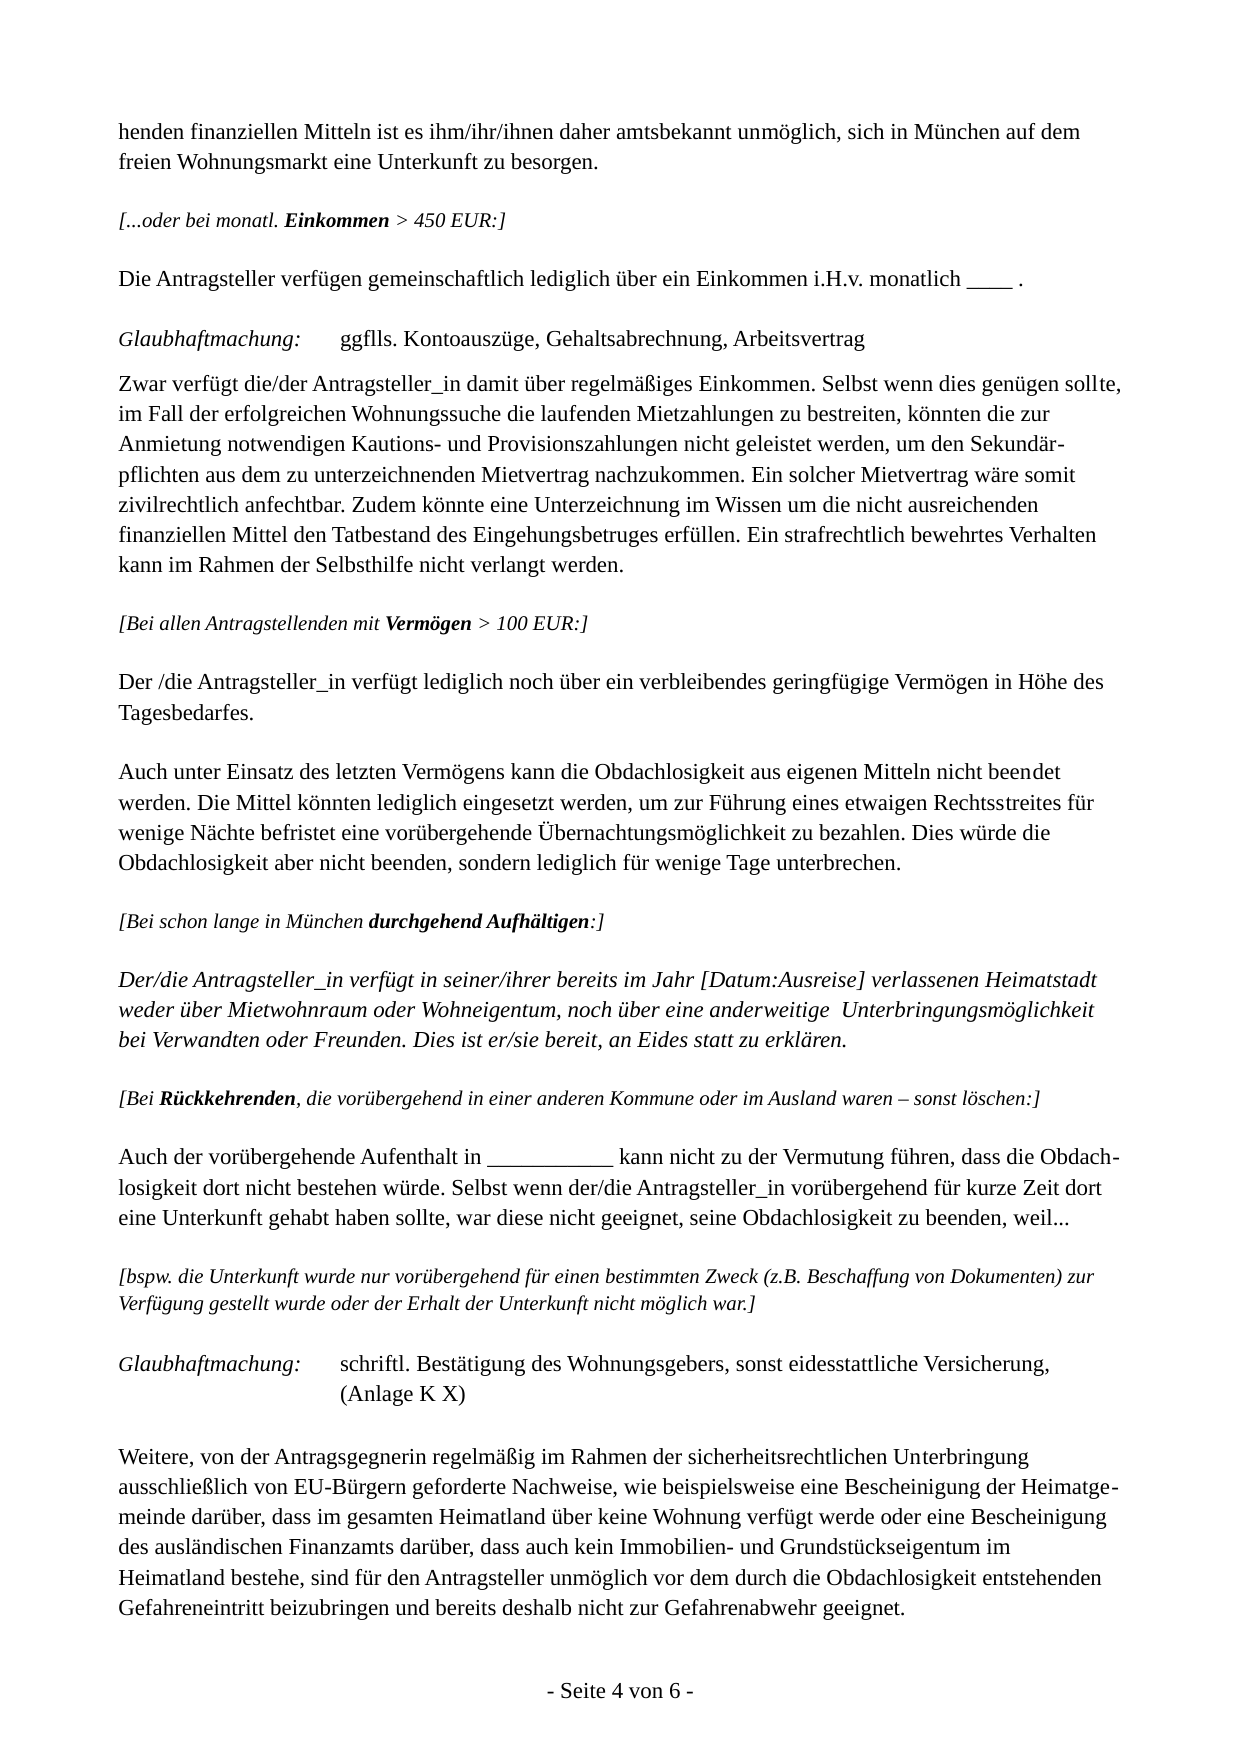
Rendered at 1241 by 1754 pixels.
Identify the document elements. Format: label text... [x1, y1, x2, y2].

text [bspw. die Unterkunft wurde nur vorübergehend für einen bestimmten Zweck (z.B. Beschaffung von Dokumenten) zur Verfü­gung gestellt wurde oder der Erhalt der Unterkunft nicht möglich war.] [118, 1263, 1122, 1315]
text Der/die Antragsteller_in verfügt in seiner/ihrer bereits im Jahr [Datum:Ausreise] verlassenen Heimatstadt weder über Mietwohnraum oder Wohneigentum, noch über eine ander­weitige Unterbringungsmöglichkeit bei Verwandten oder Freunden. Dies ist er/sie bereit, an Eides statt zu erklären. [118, 966, 1122, 1053]
text [Bei schon lange in München durchgehend Aufhältigen:] [118, 909, 1122, 933]
text Glaubhaftmachung: schriftl. Bestätigung des Wohnungsgebers, sonst eidesstattliche Versicherung, (Anlage K X) [118, 1350, 1122, 1406]
text henden finanziellen Mitteln ist es ihm/ihr/ihnen daher amtsbekannt un­möglich, sich in München auf dem freien Wohnungsmarkt eine Unterkunft zu besorgen. [118, 118, 1122, 175]
text Auch der vorübergehende Aufenthalt in ___________ kann nicht zu der Vermutung führen, dass die Obdach­losigkeit dort nicht bestehen würde. Selbst wenn der/die Antragsteller_in vorübergehend für kurze Zeit dort eine Unterkunft gehabt haben sollte, war diese nicht geeignet, seine Obdachlosigkeit zu beenden, weil... [118, 1143, 1122, 1230]
text [Bei allen Antragstellenden mit Vermögen > 100 EUR:] [118, 611, 1122, 635]
text [...oder bei monatl. Einkommen > 450 EUR:] [118, 208, 1122, 232]
text Glaubhaftmachung: ggflls. Kontoauszüge, Gehaltsabrechnung, Arbeitsvertrag [118, 325, 1122, 351]
text Auch unter Einsatz des letzten Vermögens kann die Obdachlosigkeit aus eigenen Mitteln nicht been­det werden. Die Mittel könnten lediglich eingesetzt werden, um zur Führung eines etwaigen Rechtss­treites für weni­ge Nächte befristet eine vorübergehende Übernachtungsmöglichkeit zu bezahlen. Dies würde die Obdachlo­sigkeit aber nicht beenden, sondern lediglich für wenige Tage unterbrechen. [118, 758, 1122, 875]
text [Bei Rückkehrenden, die vorübergehend in einer anderen Kommune oder im Ausland waren – sonst löschen:] [118, 1086, 1122, 1110]
text Der /die Antragsteller_in verfügt lediglich noch über ein verbleibendes geringfügige Vermögen in Höhe des Tagesbedarfes. [118, 668, 1122, 725]
text Die Antragsteller verfügen gemeinschaftlich lediglich über ein Einkommen i.H.v. monatlich ____ . [118, 265, 1122, 292]
text Zwar verfügt die/der Antragsteller_in damit über regelmäßiges Einkommen. Selbst wenn dies genügen soll­te, im Fall der erfolgreichen Wohnungssuche die laufenden Mietzahlungen zu bestreiten, könnten die zur Anmie­tung notwendigen Kautions- und Provisionszahlungen nicht geleistet werden, um den Sekundär­pflichten aus dem zu unterzeichnenden Mietvertrag nachzukommen. Ein solcher Mietvertrag wäre somit zivilrechtlich anfechtbar. Zudem könnte eine Unterzeichnung im Wissen um die nicht ausreichenden finanziellen Mittel den Tatbestand des Eingehungsbetruges erfüllen. Ein strafrechtlich bewehrtes Verhalten kann im Rahmen der Selbsthilfe nicht verlangt werden. [118, 370, 1122, 578]
text Weitere, von der Antragsgegnerin regelmäßig im Rahmen der sicherheitsrechtlichen Un­terbringung ausschließlich von EU-Bürgern geforderte Nachweise, wie beispielsweise eine Bescheinigung der Heimatge­meinde darüber, dass im gesamten Heimatland über keine Wohnung verfügt werde oder eine Bescheinigung des ausländischen Finanzamts darüber, dass auch kein Immobilien- und Grundstückseigentum im Heimatland bestehe, sind für den Antragsteller unmöglich vor dem durch die Obdachlosigkeit entstehenden Gefahreneintritt beizubringen und bereits deshalb nicht zur Gefahrenabwehr geeignet. [118, 1443, 1122, 1620]
